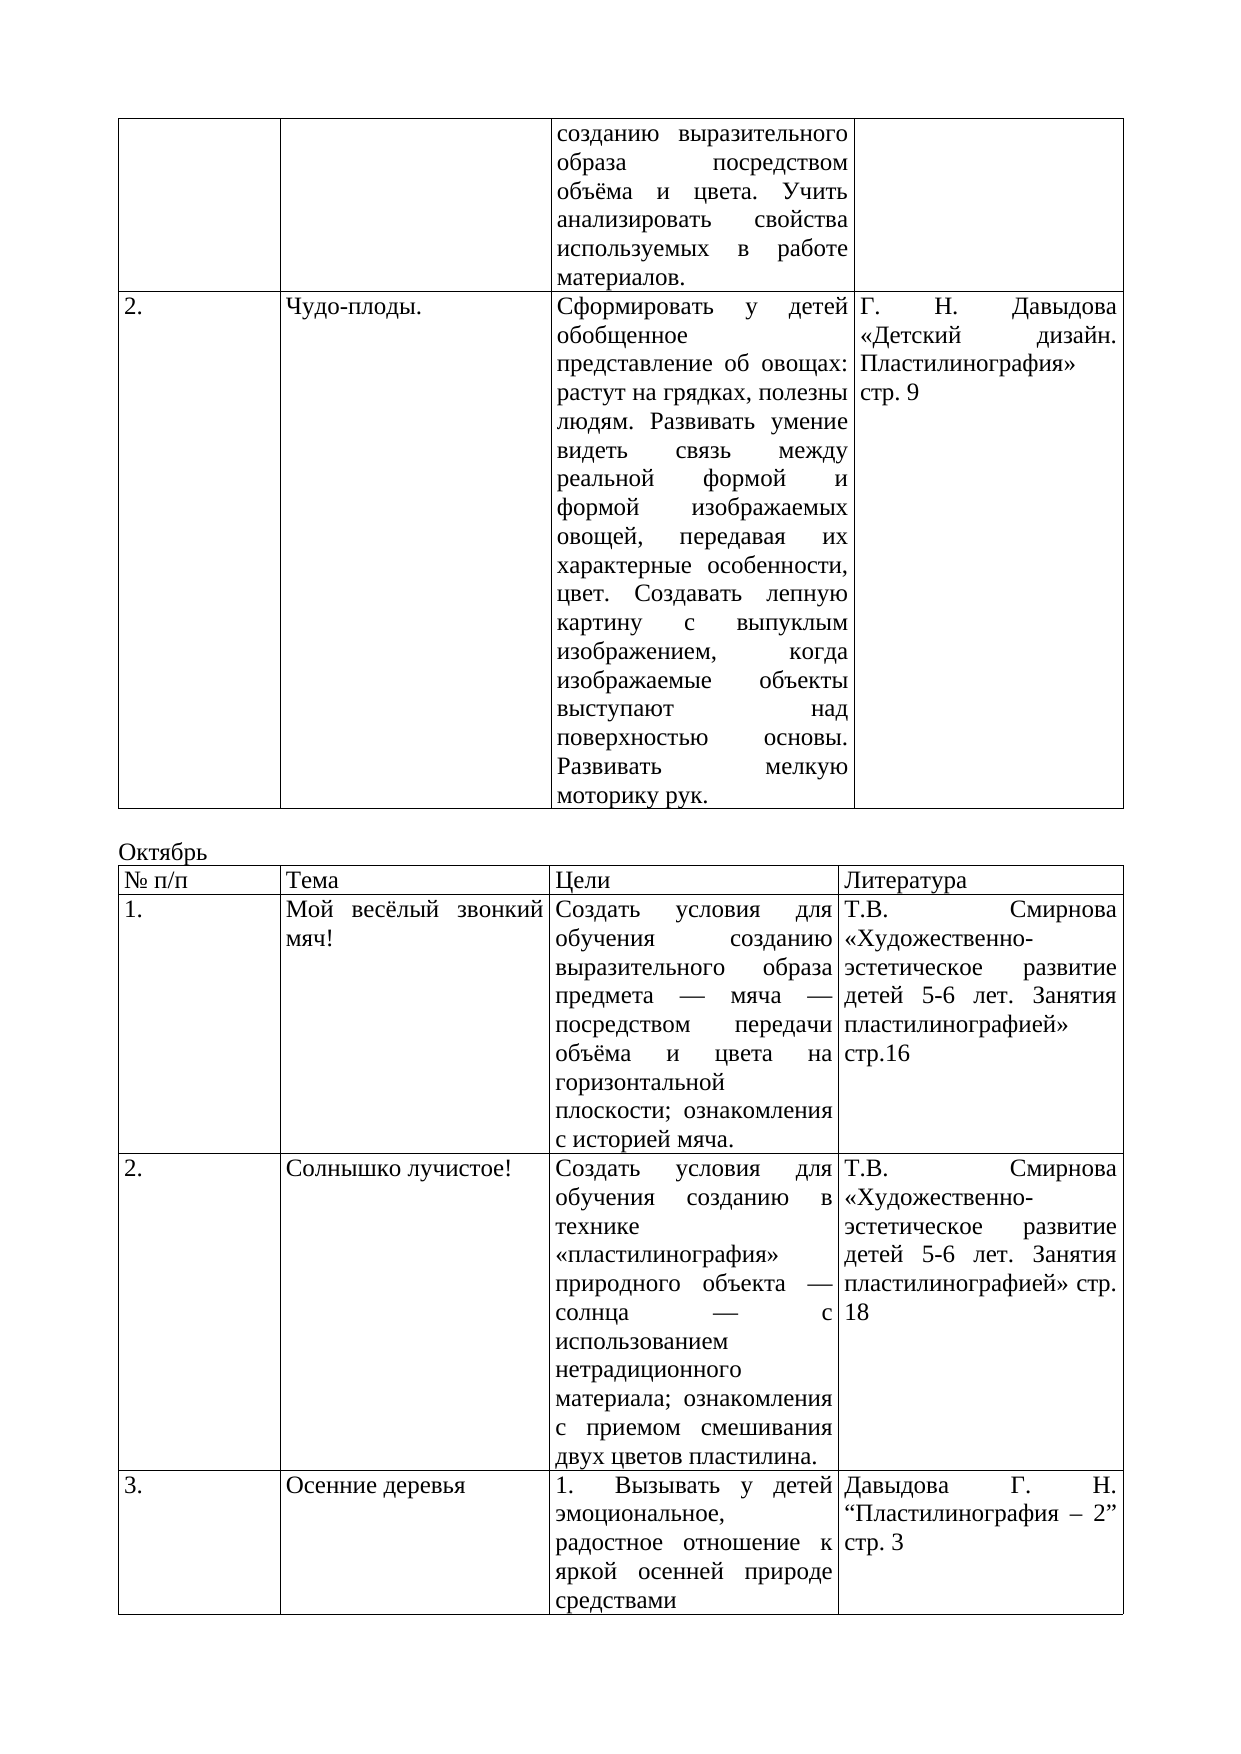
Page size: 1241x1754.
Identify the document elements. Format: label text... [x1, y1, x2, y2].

table_cell [855, 119, 1123, 291]
table_cell 1. Вызывать у детей эмоциональное, радостное отношение к яркой осенней природе средствами [550, 1471, 838, 1614]
table_header Литература [839, 866, 1123, 894]
table_cell Сформировать у детей обобщенное представление об овощах: растут на грядках, полезны людям. Развивать умение видеть связь между реальной формой и формой изображаемых овощей, передавая их характерные особенности, цвет. Создавать лепную картину с выпуклым изображением, когда изображаемые объекты выступают над поверхностью основы. Развивать мелкую моторику рук. [552, 292, 854, 808]
table_cell созданию выразительного образа посредством объёма и цвета. Учить анализировать свойства используемых в работе материалов. [552, 119, 854, 291]
table_cell Мой весёлый звонкий мяч! [281, 895, 549, 1153]
table_cell Осенние деревья [281, 1471, 549, 1614]
table_cell Т.В. Смирнова «Художественно-эстетическое развитие детей 5-6 лет. Занятия пластилинографией» стр. 18 [839, 1154, 1123, 1470]
table_cell [281, 119, 551, 291]
table_header № п/п [119, 866, 280, 894]
table_header Тема [281, 866, 549, 894]
table_cell Т.В. Смирнова «Художественно-эстетическое развитие детей 5-6 лет. Занятия пластилинографией» стр.16 [839, 895, 1123, 1153]
table_cell 2. [119, 292, 280, 808]
table_cell [119, 119, 280, 291]
table_cell Давыдова Г. Н. “Пластилинография – 2” стр. 3 [839, 1471, 1123, 1614]
table_cell 1. [119, 895, 280, 1153]
table_cell Создать условия для обучения созданию выразительного образа предмета — мяча — посредством передачи объёма и цвета на горизонтальной плоскости; ознакомления с историей мяча. [550, 895, 838, 1153]
table_cell 2. [119, 1154, 280, 1470]
table_cell Г. Н. Давыдова «Детский дизайн. Пластилинография» стр. 9 [855, 292, 1123, 808]
table_header Цели [550, 866, 838, 894]
table_cell Создать условия для обучения созданию в технике «пластилинография» природного объекта — солнца — с использованием нетрадиционного материала; ознакомления с приемом смешивания двух цветов пластилина. [550, 1154, 838, 1470]
table_cell Солнышко лучистое! [281, 1154, 549, 1470]
table_cell Чудо-плоды. [281, 292, 551, 808]
table_cell 3. [119, 1471, 280, 1614]
text Октябрь [118, 837, 1122, 865]
